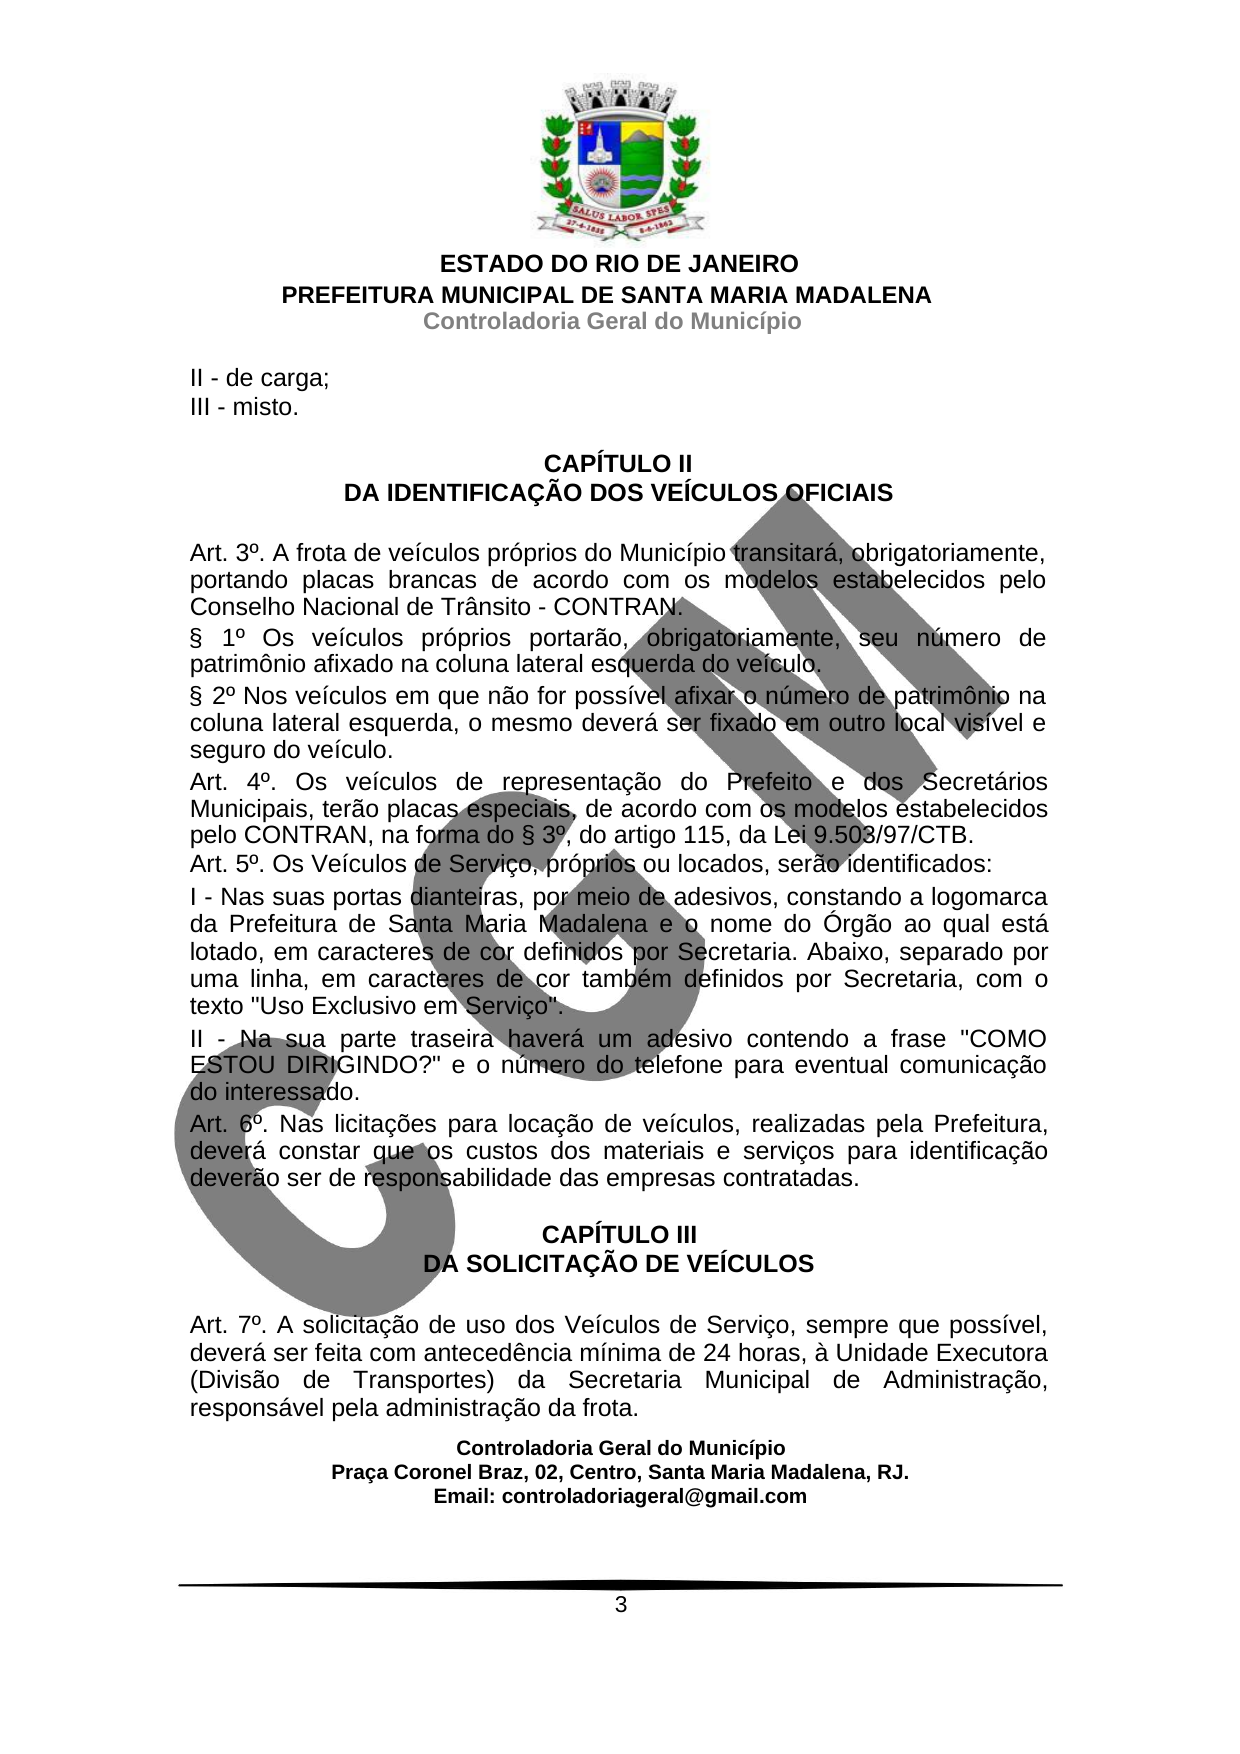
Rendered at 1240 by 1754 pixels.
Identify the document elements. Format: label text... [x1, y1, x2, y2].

text DA SOLICITAÇÃO DE VEÍCULOS [1007, 1249, 1050, 1278]
text PREFEITURA MUNICIPAL DE SANTA MARIA MADALENA Controladoria Geral do Município [281, 283, 960, 334]
text Email: controladoriageral@gmail.com [433, 1484, 1050, 1508]
text Art. 7º. A solicitação de uso dos Veículos de Serviço, sempre que possível, deverá ser feita com antecedência mínima de 24 horas, à Unidade Executora (Divisão de Transportes) da Secretaria Municipal de Administração, responsável pela administração da frota. [189, 1312, 1050, 1421]
text ESTADO DO RIO DE JANEIRO [439, 248, 1050, 277]
text II - Na sua parte traseira haverá um adesivo contendo a frase "COMO ESTOU DIRIGINDO?" e o número do telefone para eventual comunicação do interessado. [1007, 1026, 1048, 1106]
text III - misto. [189, 391, 1050, 420]
text Praça Coronel Braz, 02, Centro, Santa Maria Madalena, RJ. [331, 1461, 1050, 1484]
text 3 [614, 1593, 1050, 1618]
text CAPÍTULO III [1007, 1220, 1050, 1249]
text II - de carga; [189, 363, 1050, 391]
text DA IDENTIFICAÇÃO DOS VEÍCULOS OFICIAIS [344, 478, 1050, 506]
text Controladoria Geral do Município [456, 1437, 1050, 1461]
text CAPÍTULO II [544, 449, 1050, 478]
